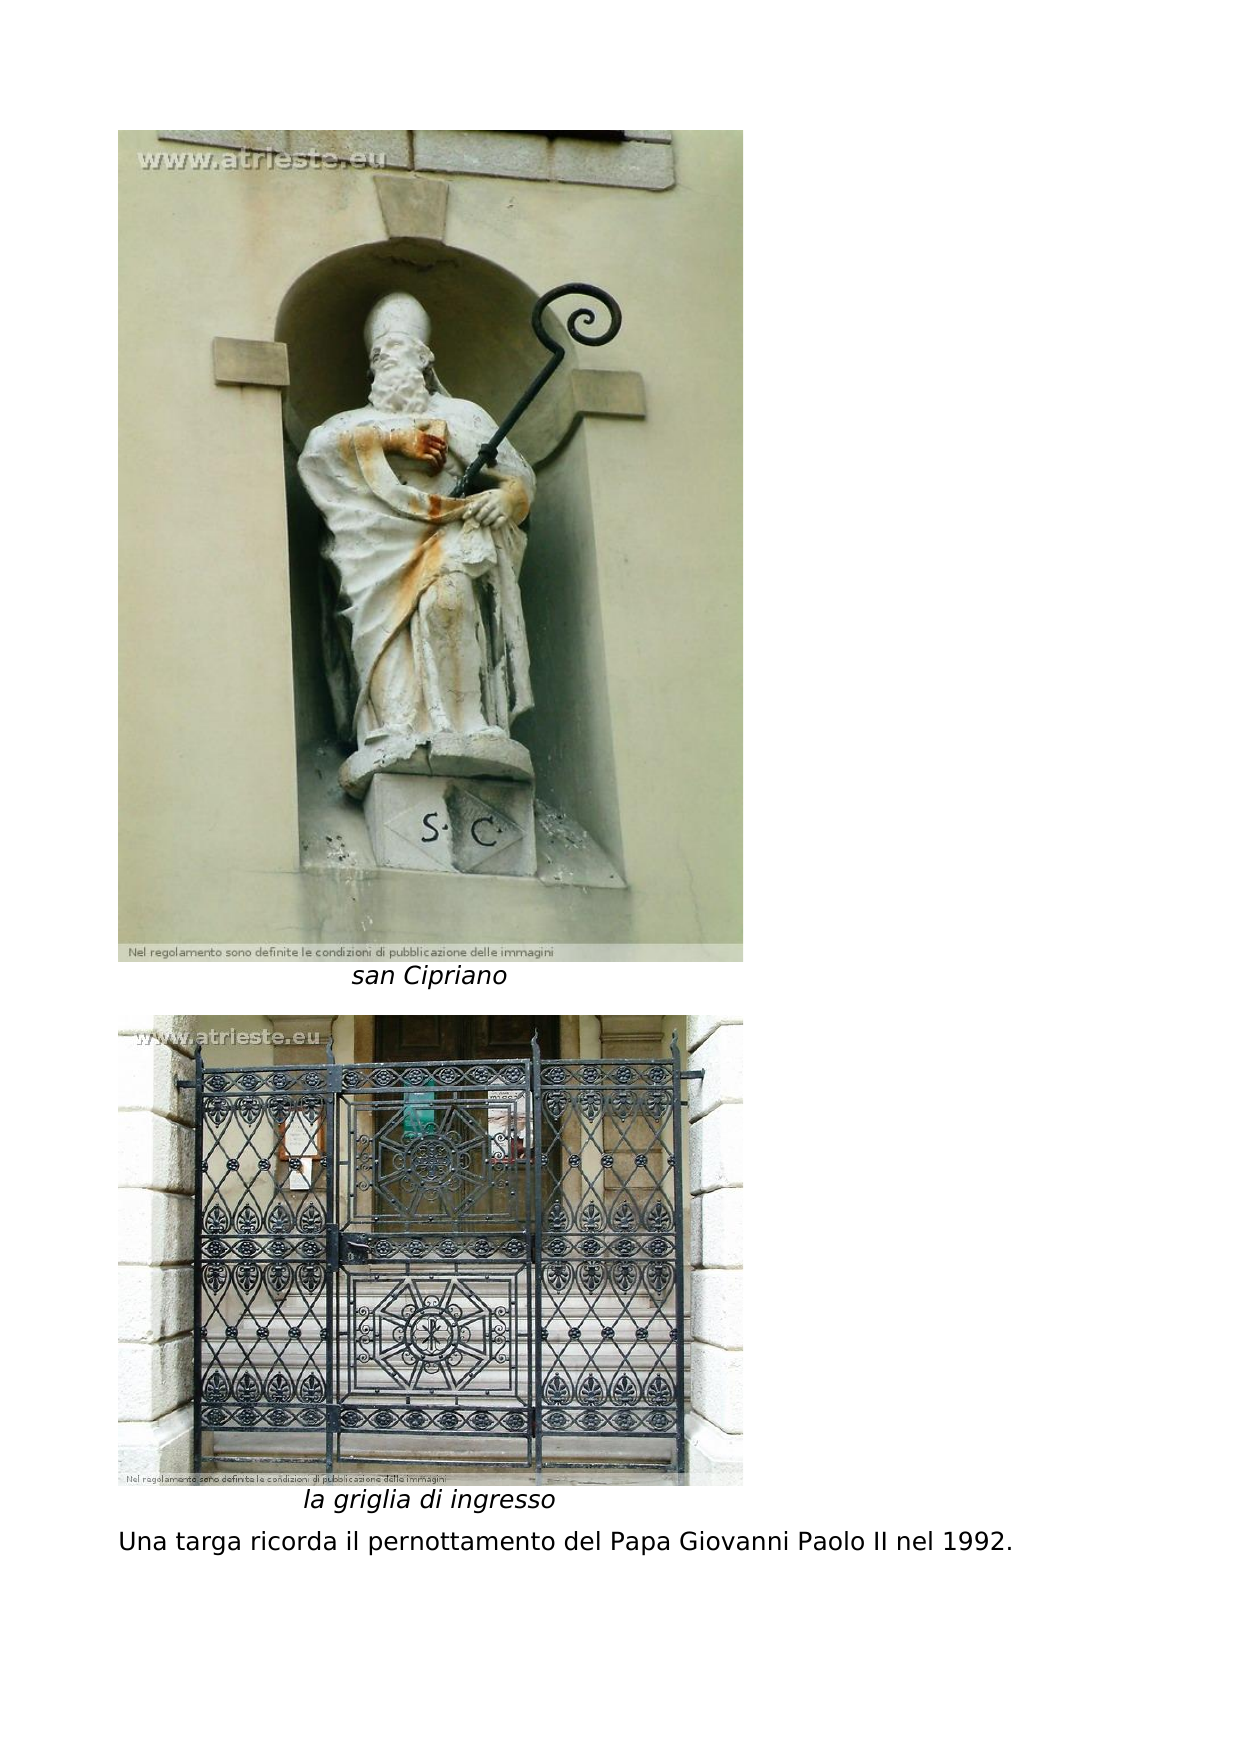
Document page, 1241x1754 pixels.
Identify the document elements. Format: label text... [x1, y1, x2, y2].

picture [118, 130, 744, 962]
text san Cipriano [118, 962, 743, 990]
text Una targa ricorda il pernottamento del Papa Giovanni Paolo II nel 1992. [118, 1527, 1122, 1556]
text la griglia di ingresso [118, 1486, 743, 1515]
picture [118, 1015, 744, 1486]
